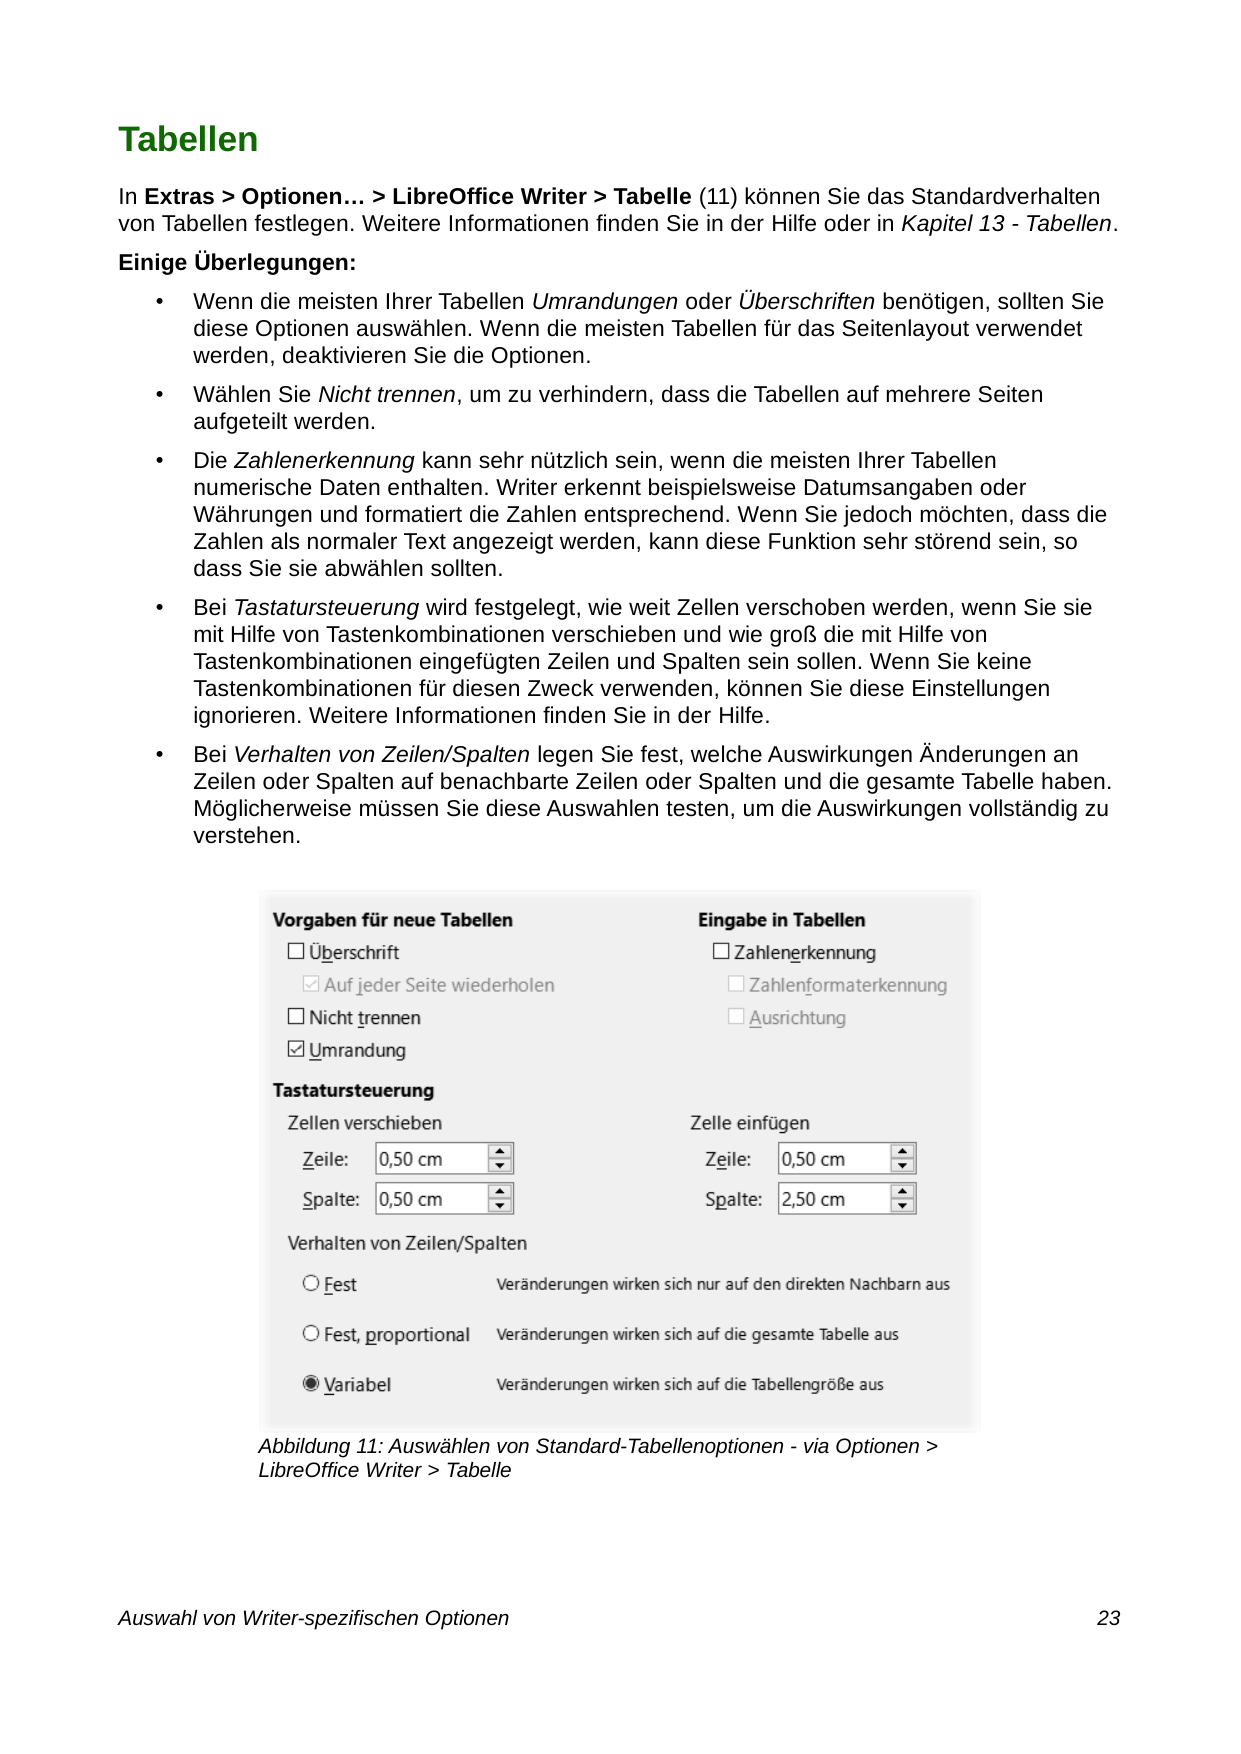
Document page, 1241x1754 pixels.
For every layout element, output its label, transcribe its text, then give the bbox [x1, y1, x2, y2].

text In Extras > Optionen… > LibreOffice Writer > Tabelle (Abbildung 11) können Sie das Standardverhalten von Tabellen festlegen. Weitere Informationen finden Sie in der Hilfe oder in Kapitel 13 - Tabellen. [118, 182, 1122, 236]
list Bei Verhalten von Zeilen/Spalten legen Sie fest, welche Auswirkungen Änderungen an Zeilen oder Spalten auf benachbarte Zeilen oder Spalten und die gesamte Tabelle haben. Möglicherweise müssen Sie diese Auswahlen testen, um die Auswirkungen vollständig zu verstehen. [156, 740, 1122, 849]
list Bei Tastatursteuerung wird festgelegt, wie weit Zellen verschoben werden, wenn Sie sie mit Hilfe von Tastenkombinationen verschieben und wie groß die mit Hilfe von Tastenkombinationen eingefügten Zeilen und Spalten sein sollen. Wenn Sie keine Tastenkombinationen für diesen Zweck verwenden, können Sie diese Einstellungen ignorieren. Weitere Informationen finden Sie in der Hilfe. [156, 593, 1122, 728]
list Die Zahlenerkennung kann sehr nützlich sein, wenn die meisten Ihrer Tabellen numerische Daten enthalten. Writer erkennt beispielsweise Datumsangaben oder Währungen und formatiert die Zahlen entsprechend. Wenn Sie jedoch möchten, dass die Zahlen als normaler Text angezeigt werden, kann diese Funktion sehr störend sein, so dass Sie sie abwählen sollten. [156, 446, 1122, 581]
list Wählen Sie Nicht trennen, um zu verhindern, dass die Tabellen auf mehrere Seiten aufgeteilt werden. [156, 380, 1122, 434]
subtitle Tabellen [118, 118, 1122, 159]
picture [258, 890, 982, 1434]
text Einige Überlegungen: [118, 248, 1122, 275]
list Wenn die meisten Ihrer Tabellen Umrandungen oder Überschriften benötigen, sollten Sie diese Optionen auswählen. Wenn die meisten Tabellen für das Seitenlayout verwendet werden, deaktivieren Sie die Optionen. [156, 287, 1122, 368]
text Abbildung 11: Auswählen von Standard-Tabellenoptionen - via Optionen > LibreOffice Writer > Tabelle [258, 1434, 982, 1482]
